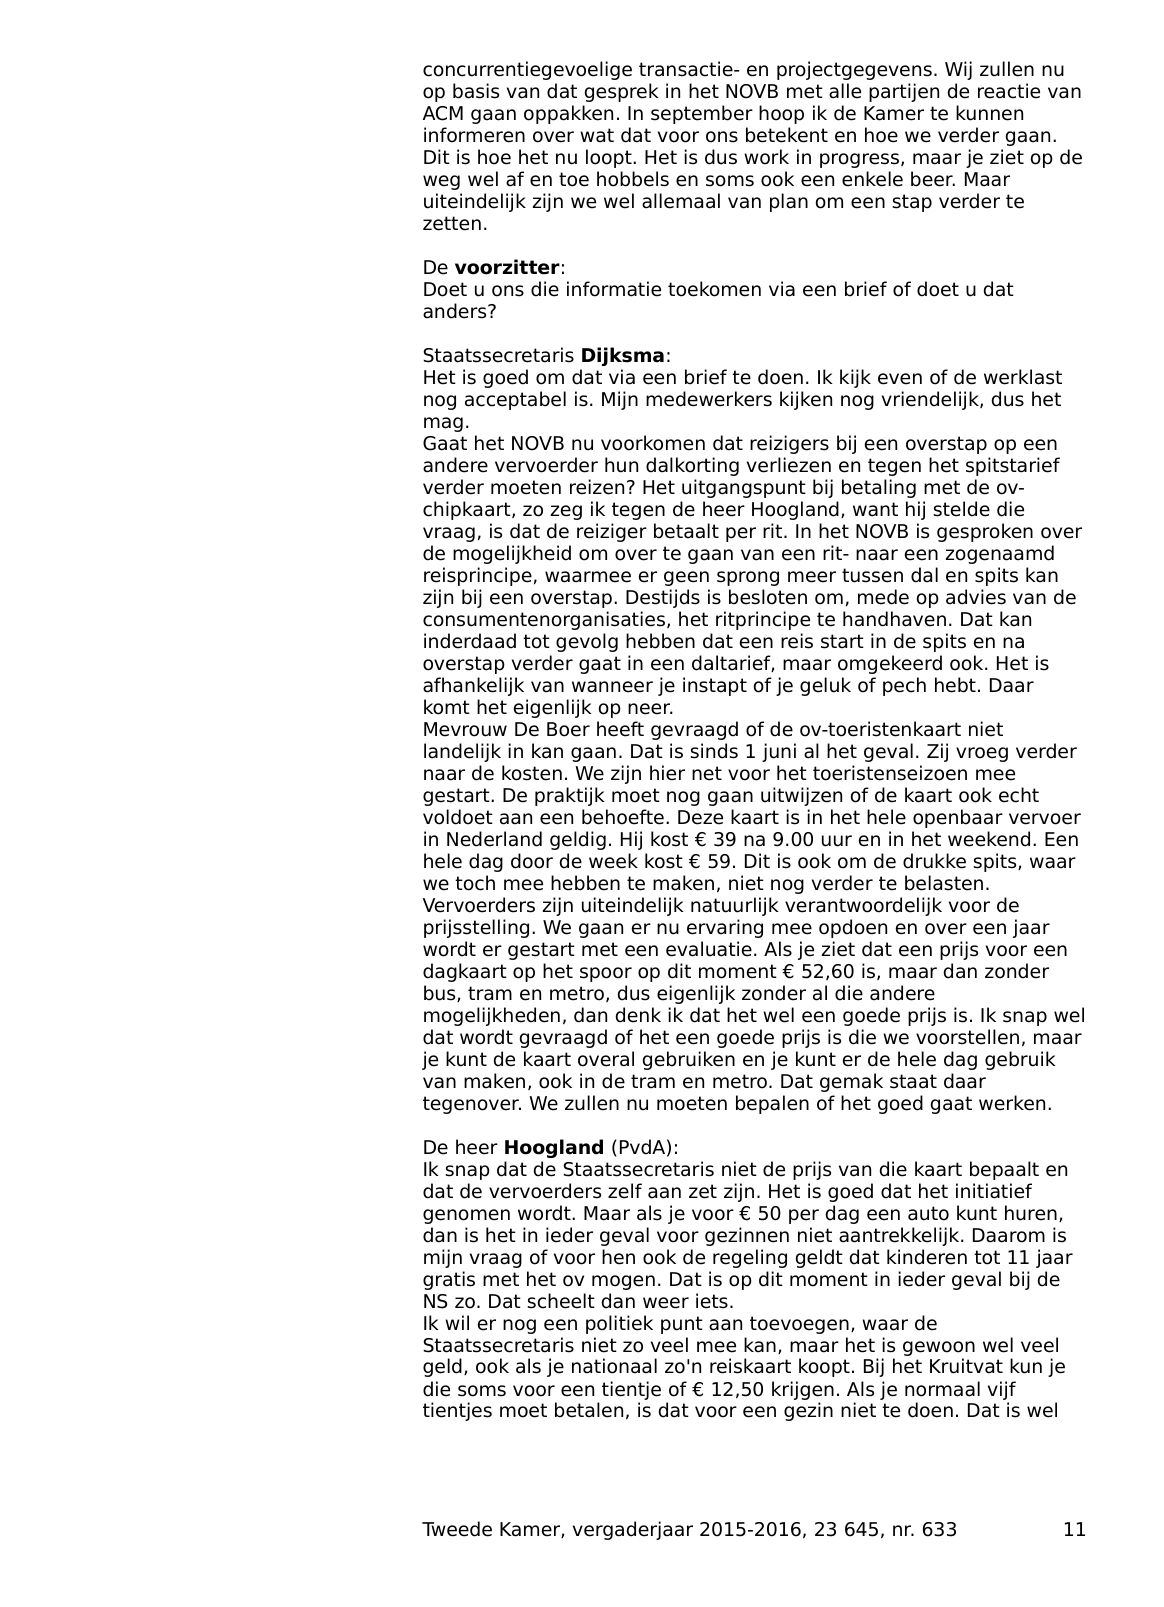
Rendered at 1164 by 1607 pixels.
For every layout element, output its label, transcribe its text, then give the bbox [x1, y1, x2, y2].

text Staatssecretaris Dijksma: [422, 345, 1087, 367]
text Doet u ons die informatie toekomen via een brief of doet u dat anders? [422, 279, 1087, 323]
text Ik snap dat de Staatssecretaris niet de prijs van die kaart bepaalt en dat de vervoerders zelf aan zet zijn. Het is goed dat het initiatief genomen wordt. Maar als je voor € 50 per dag een auto kunt huren, dan is het in ieder geval voor gezinnen niet aantrekkelijk. Daarom is mijn vraag of voor hen ook de regeling geldt dat kinderen tot 11 jaar gratis met het ov mogen. Dat is op dit moment in ieder geval bij de NS zo. Dat scheelt dan weer iets. [422, 1159, 1087, 1312]
text Ik wil er nog een politiek punt aan toevoegen, waar de Staatssecretaris niet zo veel mee kan, maar het is gewoon wel veel geld, ook als je nationaal zo'n reiskaart koopt. Bij het Kruitvat kun je die soms voor een tientje of € 12,50 krijgen. Als je normaal vijf tientjes moet betalen, is dat voor een gezin niet te doen. Dat is wel [422, 1312, 1087, 1422]
text Het is goed om dat via een brief te doen. Ik kijk even of de werklast nog acceptabel is. Mijn medewerkers kijken nog vriendelijk, dus het mag. [422, 367, 1087, 433]
text Gaat het NOVB nu voorkomen dat reizigers bij een overstap op een andere vervoerder hun dalkorting verliezen en tegen het spitstarief verder moeten reizen? Het uitgangspunt bij betaling met de ov-chipkaart, zo zeg ik tegen de heer Hoogland, want hij stelde die vraag, is dat de reiziger betaalt per rit. In het NOVB is gesproken over de mogelijkheid om over te gaan van een rit- naar een zogenaamd reisprincipe, waarmee er geen sprong meer tussen dal en spits kan zijn bij een overstap. Destijds is besloten om, mede op advies van de consumentenorganisaties, het ritprincipe te handhaven. Dat kan inderdaad tot gevolg hebben dat een reis start in de spits en na overstap verder gaat in een daltarief, maar omgekeerd ook. Het is afhankelijk van wanneer je instapt of je geluk of pech hebt. Daar komt het eigenlijk op neer. [422, 433, 1087, 719]
text Mevrouw De Boer heeft gevraagd of de ov-toeristenkaart niet landelijk in kan gaan. Dat is sinds 1 juni al het geval. Zij vroeg verder naar de kosten. We zijn hier net voor het toeristenseizoen mee gestart. De praktijk moet nog gaan uitwijzen of de kaart ook echt voldoet aan een behoefte. Deze kaart is in het hele openbaar vervoer in Nederland geldig. Hij kost € 39 na 9.00 uur en in het weekend. Een hele dag door de week kost € 59. Dit is ook om de drukke spits, waar we toch mee hebben te maken, niet nog verder te belasten. Vervoerders zijn uiteindelijk natuurlijk verantwoordelijk voor de prijsstelling. We gaan er nu ervaring mee opdoen en over een jaar wordt er gestart met een evaluatie. Als je ziet dat een prijs voor een dagkaart op het spoor op dit moment € 52,60 is, maar dan zonder bus, tram en metro, dus eigenlijk zonder al die andere mogelijkheden, dan denk ik dat het wel een goede prijs is. Ik snap wel dat wordt gevraagd of het een goede prijs is die we voorstellen, maar je kunt de kaart overal gebruiken en je kunt er de hele dag gebruik van maken, ook in de tram en metro. Dat gemak staat daar tegenover. We zullen nu moeten bepalen of het goed gaat werken. [422, 719, 1087, 1114]
text concurrentiegevoelige transactie- en projectgegevens. Wij zullen nu op basis van dat gesprek in het NOVB met alle partijen de reactie van ACM gaan oppakken. In september hoop ik de Kamer te kunnen informeren over wat dat voor ons betekent en hoe we verder gaan. Dit is hoe het nu loopt. Het is dus work in progress, maar je ziet op de weg wel af en toe hobbels en soms ook een enkele beer. Maar uiteindelijk zijn we wel allemaal van plan om een stap verder te zetten. [422, 59, 1087, 235]
text De heer Hoogland (PvdA): [422, 1137, 1087, 1159]
text De voorzitter: [422, 257, 1087, 279]
